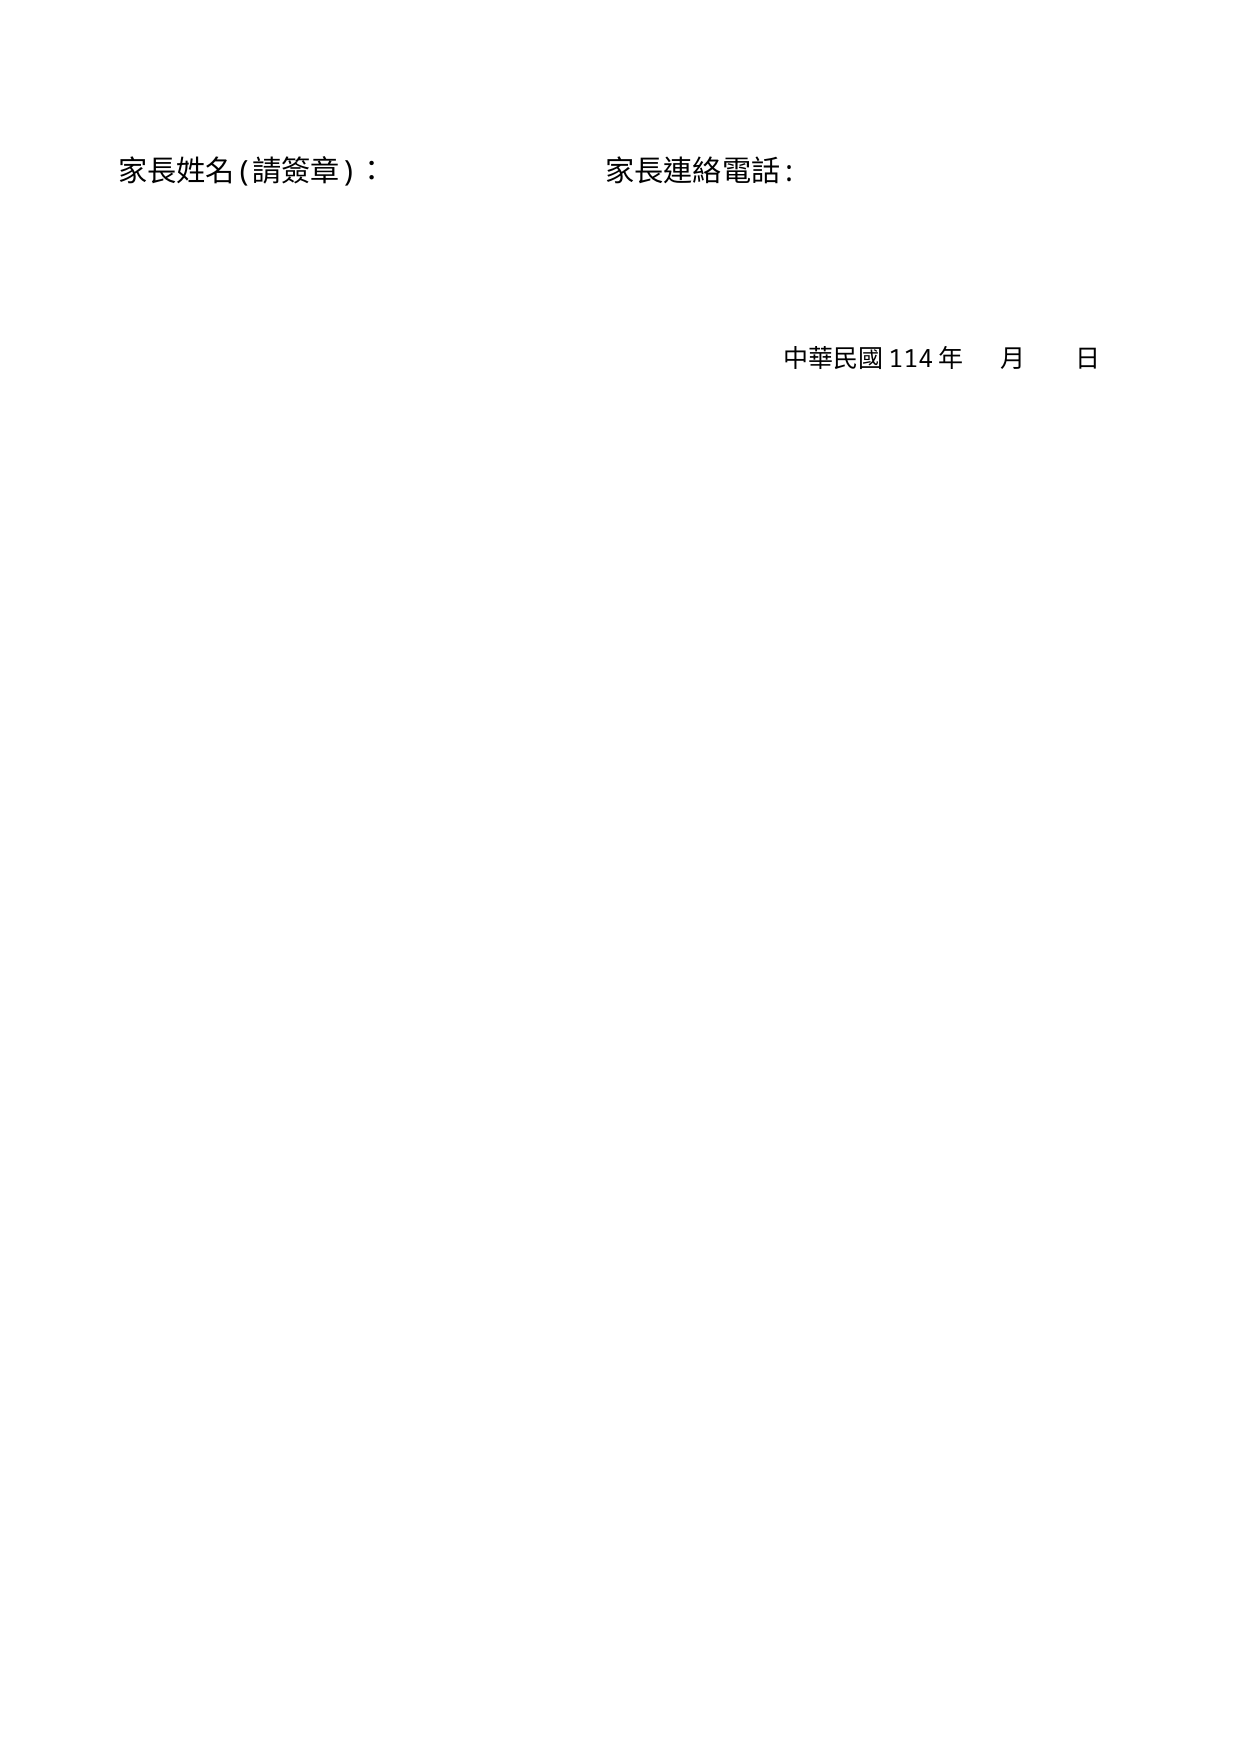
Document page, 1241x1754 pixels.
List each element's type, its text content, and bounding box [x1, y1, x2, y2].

text 中華民國114年 月 日 [318, 314, 1122, 377]
text 家長姓名(請簽章)： 家長連絡電話: [118, 127, 1122, 189]
